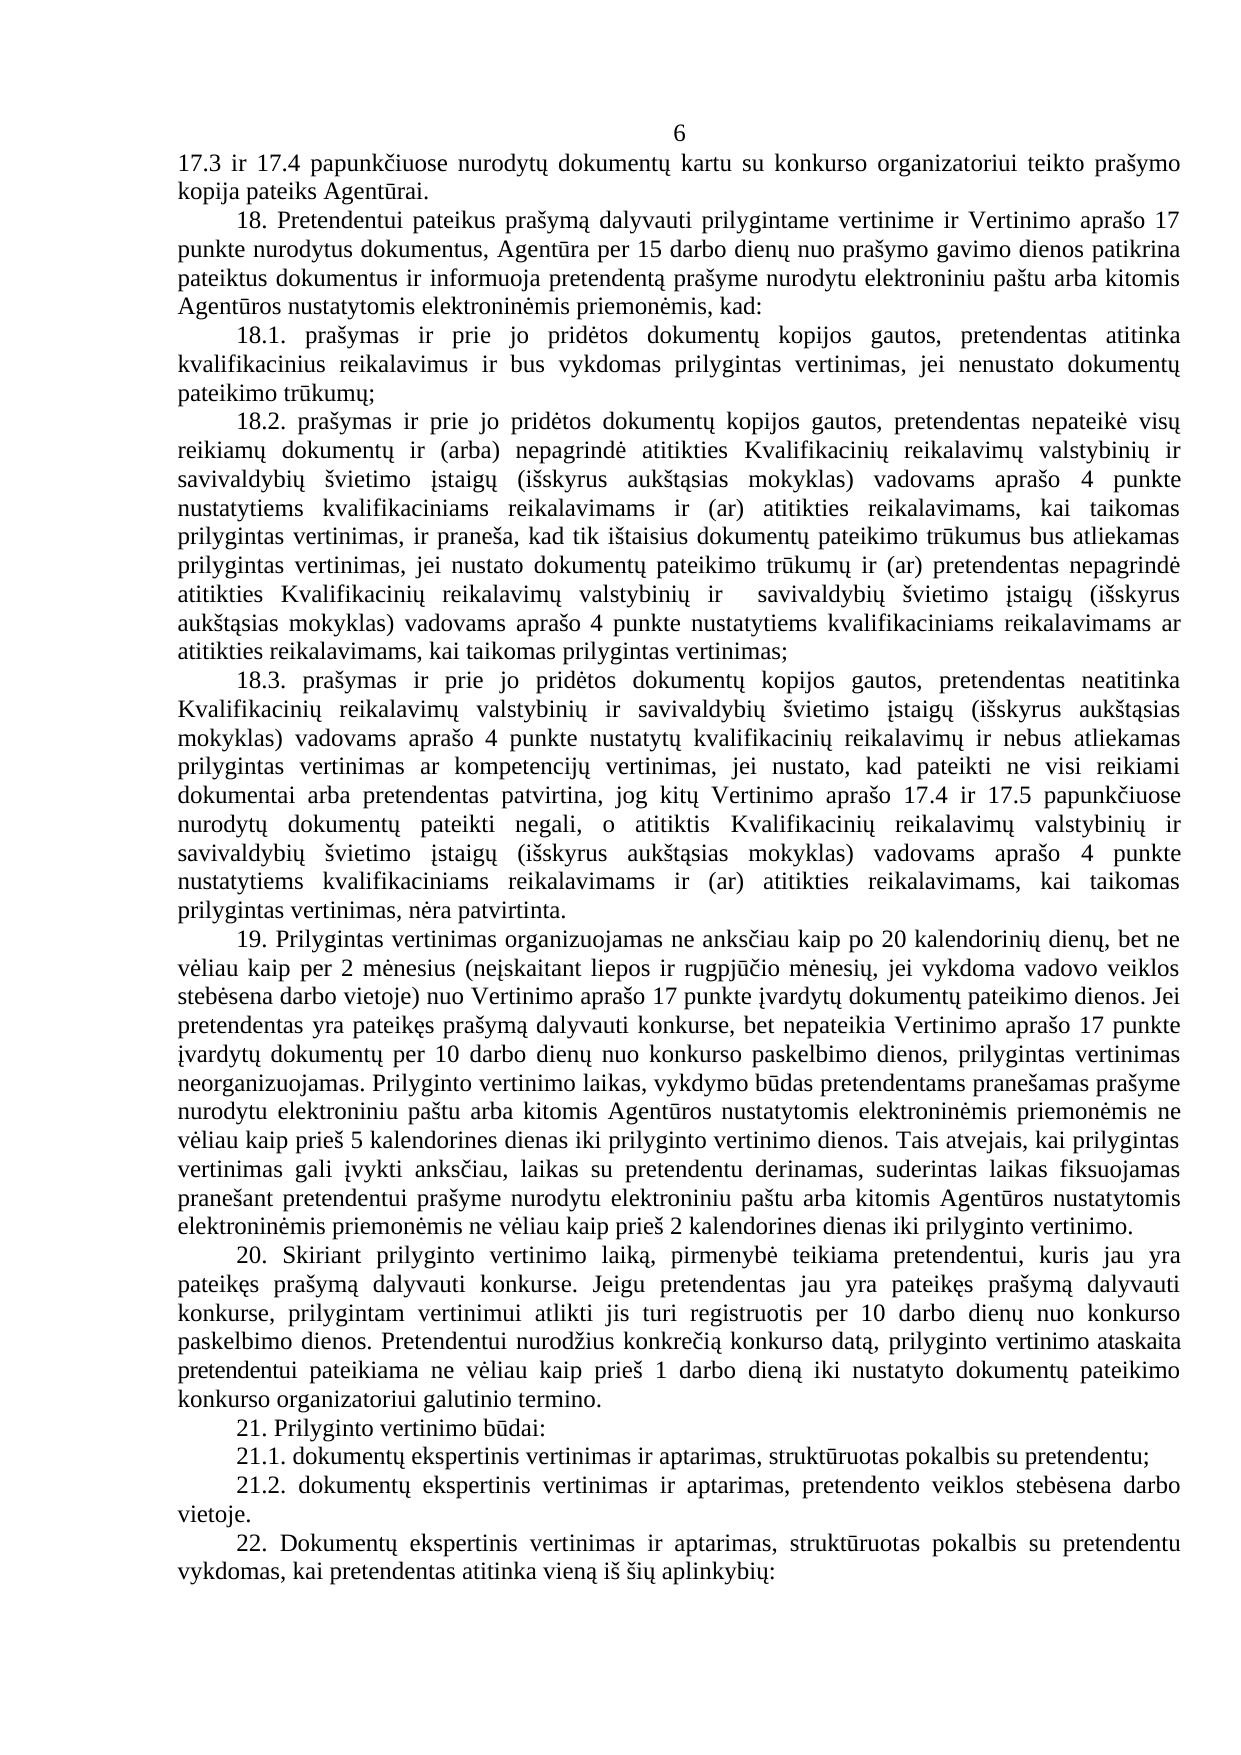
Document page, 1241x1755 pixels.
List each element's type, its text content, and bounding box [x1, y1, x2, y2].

text 21.1. dokumentų ekspertinis vertinimas ir aptarimas, struktūruotas pokalbis su pretendentu; [177, 1441, 1181, 1470]
text 21.2. dokumentų ekspertinis vertinimas ir aptarimas, pretendento veiklos stebėsena darbo vietoje. [177, 1470, 1181, 1528]
text 18.1. prašymas ir prie jo pridėtos dokumentų kopijos gautos, pretendentas atitinka kvalifikacinius reikalavimus ir bus vykdomas prilygintas vertinimas, jei nenustato dokumentų pateikimo trūkumų; [177, 320, 1181, 406]
text 21. Prilyginto vertinimo būdai: [177, 1413, 1181, 1441]
text 22. Dokumentų ekspertinis vertinimas ir aptarimas, struktūruotas pokalbis su pretendentu vykdomas, kai pretendentas atitinka vieną iš šių aplinkybių: [177, 1528, 1181, 1585]
text 18. Pretendentui pateikus prašymą dalyvauti prilygintame vertinime ir Vertinimo aprašo 17 punkte nurodytus dokumentus, Agentūra per 15 darbo dienų nuo prašymo gavimo dienos patikrina pateiktus dokumentus ir informuoja pretendentą prašyme nurodytu elektroniniu paštu arba kitomis Agentūros nustatytomis elektroninėmis priemonėmis, kad: [177, 205, 1181, 320]
text 18.2. prašymas ir prie jo pridėtos dokumentų kopijos gautos, pretendentas nepateikė visų reikiamų dokumentų ir (arba) nepagrindė atitikties Kvalifikacinių reikalavimų valstybinių ir savivaldybių švietimo įstaigų (išskyrus aukštąsias mokyklas) vadovams aprašo 4 punkte nustatytiems kvalifikaciniams reikalavimams ir (ar) atitikties reikalavimams, kai taikomas prilygintas vertinimas, ir praneša, kad tik ištaisius dokumentų pateikimo trūkumus bus atliekamas prilygintas vertinimas, jei nustato dokumentų pateikimo trūkumų ir (ar) pretendentas nepagrindė atitikties Kvalifikacinių reikalavimų valstybinių ir savivaldybių švietimo įstaigų (išskyrus aukštąsias mokyklas) vadovams aprašo 4 punkte nustatytiems kvalifikaciniams reikalavimams ar atitikties reikalavimams, kai taikomas prilygintas vertinimas; [177, 406, 1181, 665]
text 20. Skiriant prilyginto vertinimo laiką, pirmenybė teikiama pretendentui, kuris jau yra pateikęs prašymą dalyvauti konkurse. Jeigu pretendentas jau yra pateikęs prašymą dalyvauti konkurse, prilygintam vertinimui atlikti jis turi registruotis per 10 darbo dienų nuo konkurso paskelbimo dienos. Pretendentui nurodžius konkrečią konkurso datą, prilyginto vertinimo ataskaita pretendentui pateikiama ne vėliau kaip prieš 1 darbo dieną iki nustatyto dokumentų pateikimo konkurso organizatoriui galutinio termino. [177, 1240, 1181, 1413]
text 17.3 ir 17.4 papunkčiuose nurodytų dokumentų kartu su konkurso organizatoriui teikto prašymo kopija pateiks Agentūrai. [177, 148, 1181, 205]
text 19. Prilygintas vertinimas organizuojamas ne anksčiau kaip po 20 kalendorinių dienų, bet ne vėliau kaip per 2 mėnesius (neįskaitant liepos ir rugpjūčio mėnesių, jei vykdoma vadovo veiklos stebėsena darbo vietoje) nuo Vertinimo aprašo 17 punkte įvardytų dokumentų pateikimo dienos. Jei pretendentas yra pateikęs prašymą dalyvauti konkurse, bet nepateikia Vertinimo aprašo 17 punkte įvardytų dokumentų per 10 darbo dienų nuo konkurso paskelbimo dienos, prilygintas vertinimas neorganizuojamas. Prilyginto vertinimo laikas, vykdymo būdas pretendentams pranešamas prašyme nurodytu elektroniniu paštu arba kitomis Agentūros nustatytomis elektroninėmis priemonėmis ne vėliau kaip prieš 5 kalendorines dienas iki prilyginto vertinimo dienos. Tais atvejais, kai prilygintas vertinimas gali įvykti anksčiau, laikas su pretendentu derinamas, suderintas laikas fiksuojamas pranešant pretendentui prašyme nurodytu elektroniniu paštu arba kitomis Agentūros nustatytomis elektroninėmis priemonėmis ne vėliau kaip prieš 2 kalendorines dienas iki prilyginto vertinimo. [177, 924, 1181, 1240]
text 18.3. prašymas ir prie jo pridėtos dokumentų kopijos gautos, pretendentas neatitinka Kvalifikacinių reikalavimų valstybinių ir savivaldybių švietimo įstaigų (išskyrus aukštąsias mokyklas) vadovams aprašo 4 punkte nustatytų kvalifikacinių reikalavimų ir nebus atliekamas prilygintas vertinimas ar kompetencijų vertinimas, jei nustato, kad pateikti ne visi reikiami dokumentai arba pretendentas patvirtina, jog kitų Vertinimo aprašo 17.4 ir 17.5 papunkčiuose nurodytų dokumentų pateikti negali, o atitiktis Kvalifikacinių reikalavimų valstybinių ir savivaldybių švietimo įstaigų (išskyrus aukštąsias mokyklas) vadovams aprašo 4 punkte nustatytiems kvalifikaciniams reikalavimams ir (ar) atitikties reikalavimams, kai taikomas prilygintas vertinimas, nėra patvirtinta. [177, 665, 1181, 924]
